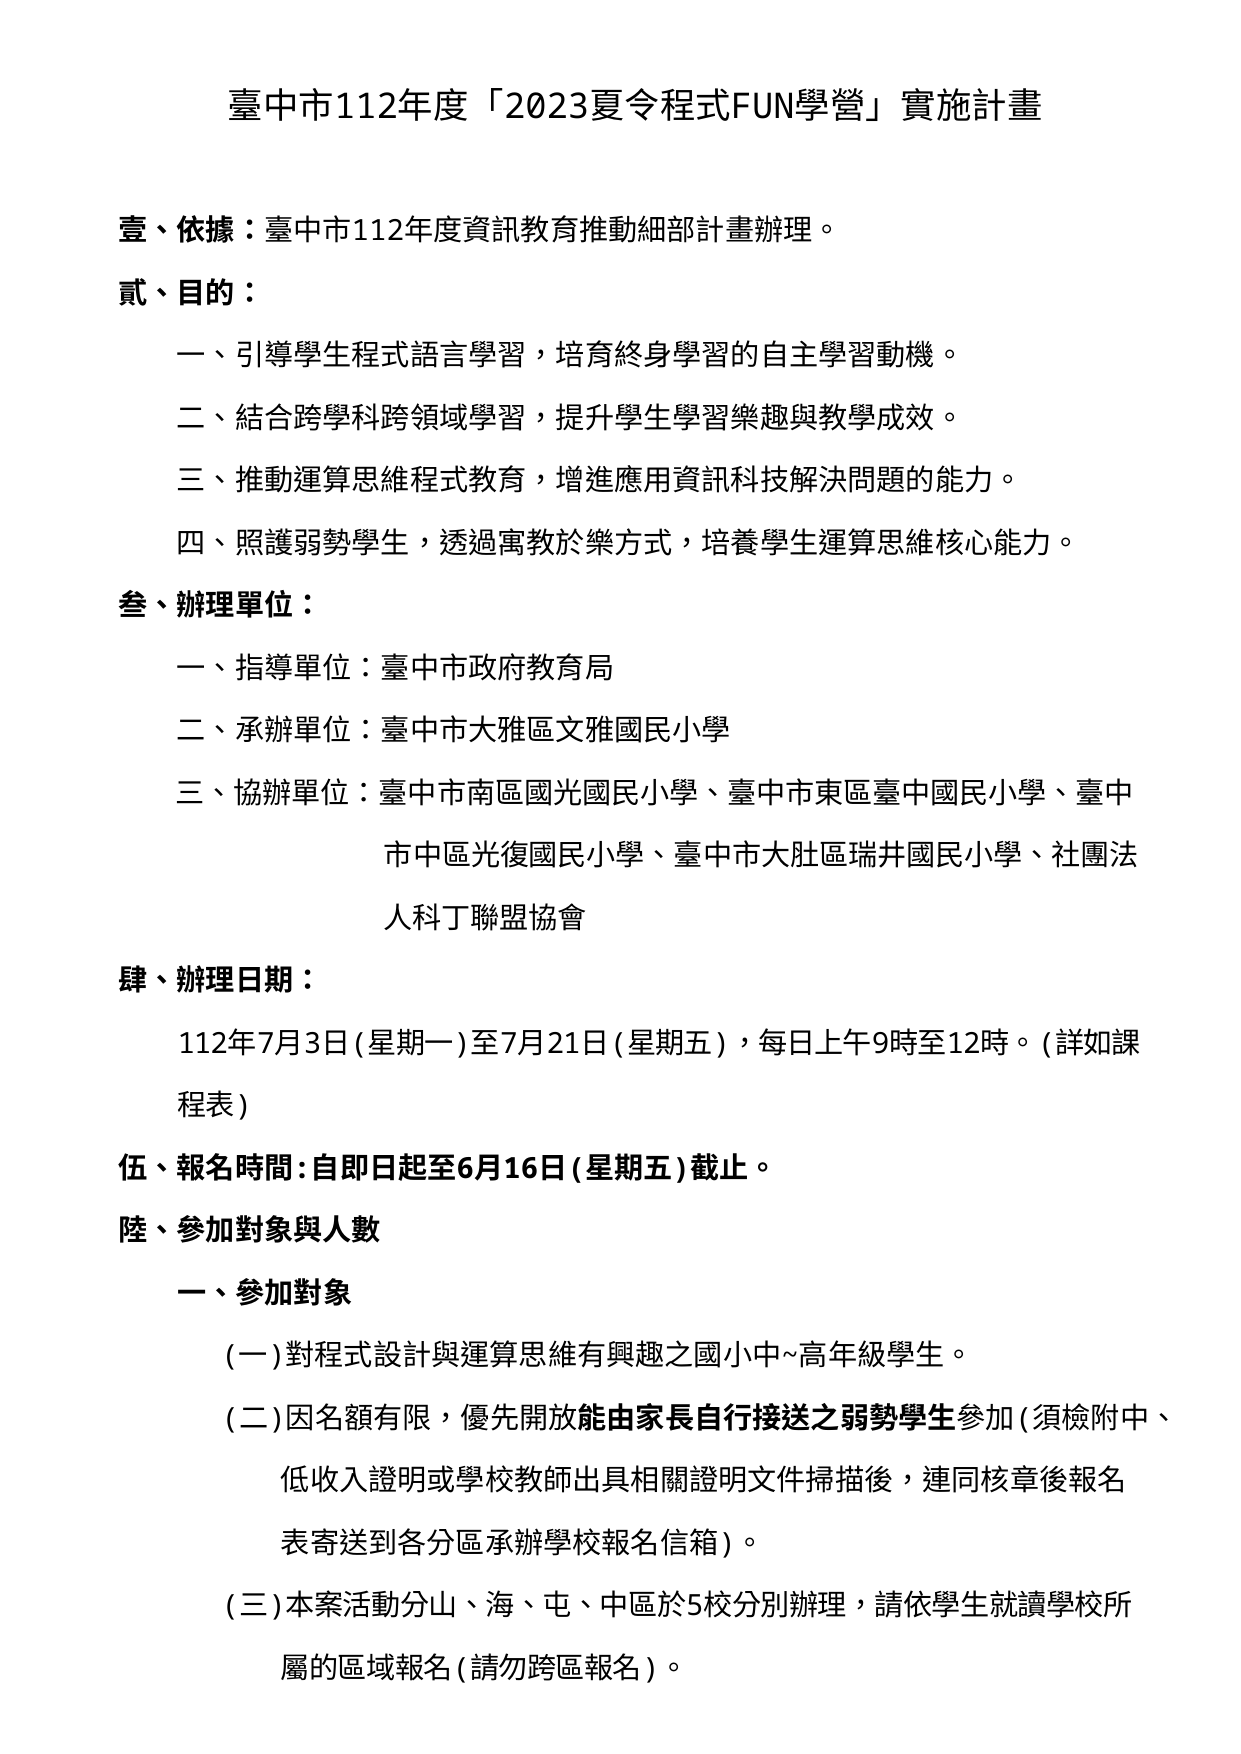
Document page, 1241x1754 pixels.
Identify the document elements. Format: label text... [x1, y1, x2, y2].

text 肆、辦理日期： [118, 936, 1152, 999]
text 一、指導單位：臺中市政府教育局 [118, 624, 1152, 686]
text 壹、依據：臺中市112年度資訊教育推動細部計畫辦理。 [118, 186, 1152, 249]
text 叁、辦理單位： [118, 561, 1152, 624]
text 三、協辦單位：臺中市南區國光國民小學、臺中市東區臺中國民小學、臺中市中區光復國民小學、臺中市大肚區瑞井國民小學、社團法人科丁聯盟協會 [176, 749, 1152, 936]
text 陸、參加對象與人數 [118, 1186, 1152, 1249]
text 二、承辦單位：臺中市大雅區文雅國民小學 [118, 686, 1152, 749]
text 臺中市112年度「2023夏令程式FUN學營」實施計畫 [118, 61, 1152, 124]
text (三)本案活動分山、海、屯、中區於5校分別辦理，請依學生就讀學校所屬的區域報名(請勿跨區報名)。 [221, 1561, 1152, 1686]
text 四、照護弱勢學生，透過寓教於樂方式，培養學生運算思維核心能力。 [118, 499, 1152, 561]
text 伍、報名時間:自即日起至6月16日(星期五)截止。 [118, 1124, 1152, 1186]
text 一、引導學生程式語言學習，培育終身學習的自主學習動機。 [176, 311, 1152, 374]
text 三、推動運算思維程式教育，增進應用資訊科技解決問題的能力。 [118, 436, 1152, 499]
text (二)因名額有限，優先開放能由家長自行接送之弱勢學生參加(須檢附中、低收入證明或學校教師出具相關證明文件掃描後，連同核章後報名表寄送到各分區承辦學校報名信箱)。 [221, 1374, 1152, 1561]
text 一、參加對象 [118, 1249, 1152, 1311]
text 二、結合跨學科跨領域學習，提升學生學習樂趣與教學成效。 [118, 374, 1152, 436]
text 112年7月3日(星期一)至7月21日(星期五)，每日上午9時至12時。(詳如課程表) [177, 999, 1152, 1124]
text 貳、目的： [118, 249, 1152, 311]
text (一)對程式設計與運算思維有興趣之國小中~高年級學生。 [206, 1311, 1152, 1374]
